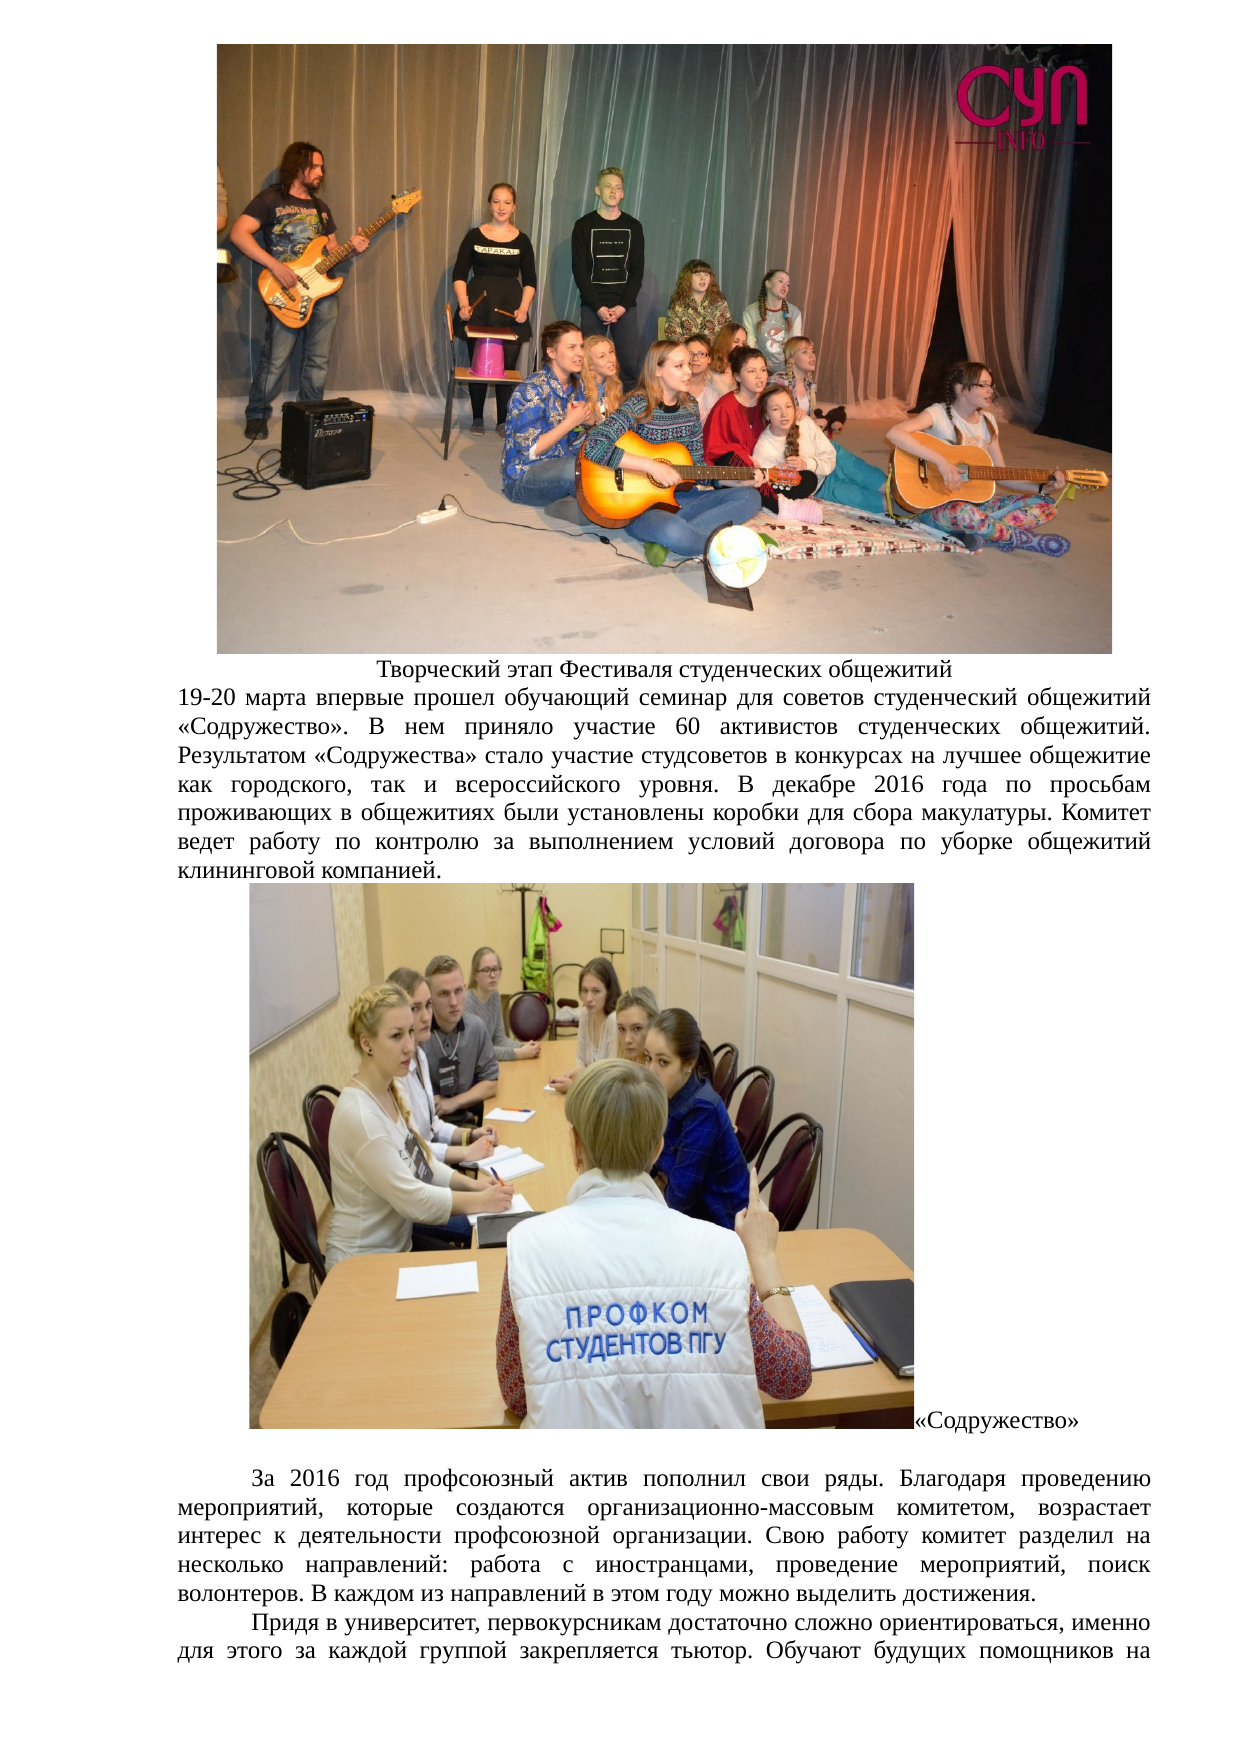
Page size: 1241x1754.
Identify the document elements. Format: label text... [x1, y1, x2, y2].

text Творческий этап Фестиваля студенческих общежитий [177, 654, 1152, 682]
picture [216, 44, 1113, 654]
text 19-20 марта впервые прошел обучающий семинар для советов студенческий общежитий «Содружество». В нем приняло участие 60 активистов студенческих общежитий. Результатом «Содружества» стало участие студсоветов в конкурсах на лучшее общежитие как городского, так и всероссийского уровня. В декабре 2016 года по просьбам проживающих в общежитиях были установлены коробки для сбора макулатуры. Комитет ведет работу по контролю за выполнением условий договора по уборке общежитий клининговой компанией. [177, 682, 1152, 884]
text За 2016 год профсоюзный актив пополнил свои ряды. Благодаря проведению мероприятий, которые создаются организационно-массовым комитетом, возрастает интерес к деятельности профсоюзной организации. Свою работу комитет разделил на несколько направлений: работа с иностранцами, проведение мероприятий, поиск волонтеров. В каждом из направлений в этом году можно выделить достижения. [177, 1463, 1152, 1607]
picture [249, 883, 915, 1429]
text «Содружество» [177, 884, 1152, 1463]
text Придя в университет, первокурсникам достаточно сложно ориентироваться, именно для этого за каждой группой закрепляется тьютор. Обучают будущих помощников на [177, 1607, 1152, 1664]
